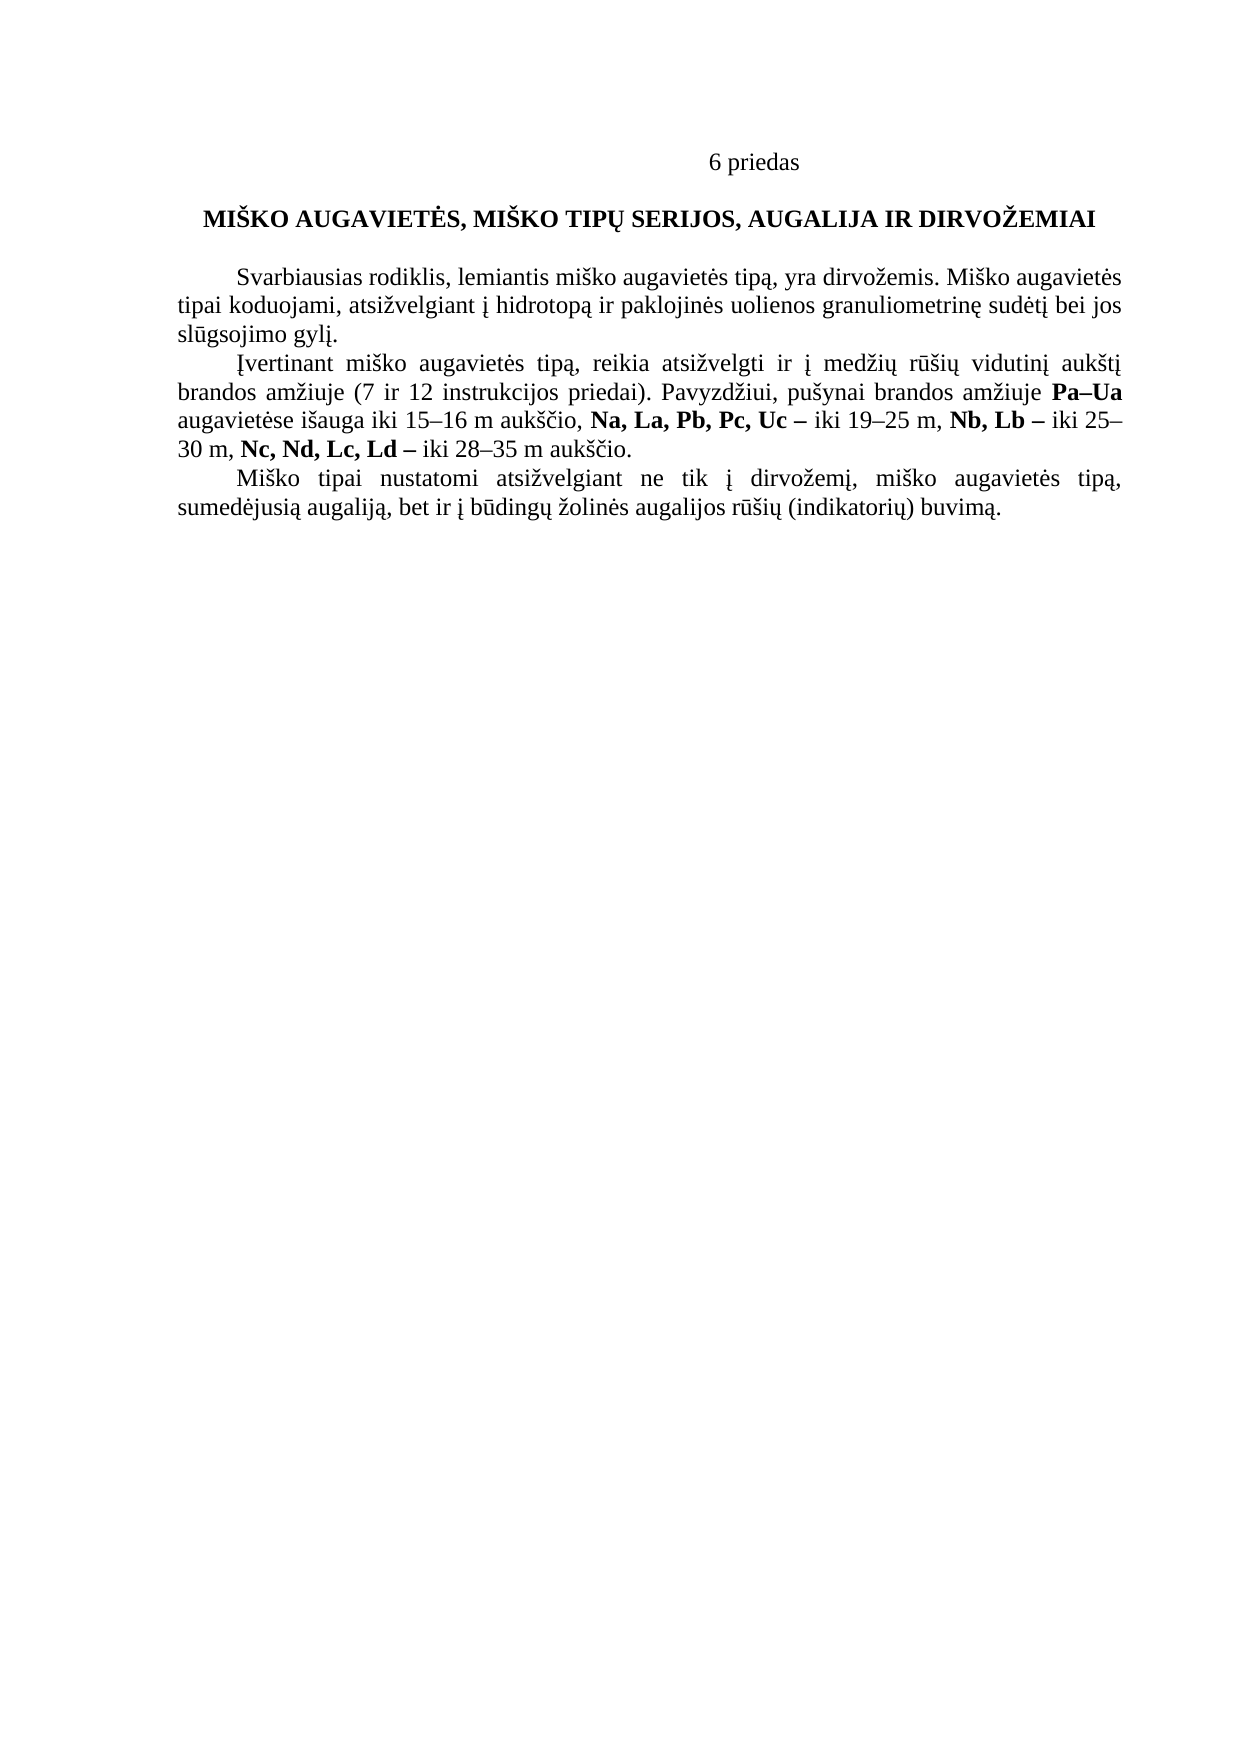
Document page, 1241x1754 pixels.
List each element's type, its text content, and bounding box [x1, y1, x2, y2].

text 6 priedas [177, 147, 1122, 176]
text Miško tipai nustatomi atsižvelgiant ne tik į dirvožemį, miško augavietės tipą, sumedėjusią augaliją, bet ir į būdingų žolinės augalijos rūšių (indikatorių) buvimą. [177, 463, 1122, 521]
text Svarbiausias rodiklis, lemiantis miško augavietės tipą, yra dirvožemis. Miško augavietės tipai koduojami, atsižvelgiant į hidrotopą ir paklojinės uolienos granuliometrinę sudėtį bei jos slūgsojimo gylį. [177, 262, 1122, 348]
text MIŠKO AUGAVIETĖS, MIŠKO TIPŲ SERIJOS, AUGALIJA IR DIRVOŽEMIAI [177, 204, 1122, 233]
text Įvertinant miško augavietės tipą, reikia atsižvelgti ir į medžių rūšių vidutinį aukštį brandos amžiuje (7 ir 12 instrukcijos priedai). Pavyzdžiui, pušynai brandos amžiuje Pa–Ua augavietėse išauga iki 15–16 m aukščio, Na, La, Pb, Pc, Uc – iki 19–25 m, Nb, Lb – iki 25–30 m, Nc, Nd, Lc, Ld – iki 28–35 m aukščio. [177, 348, 1122, 463]
